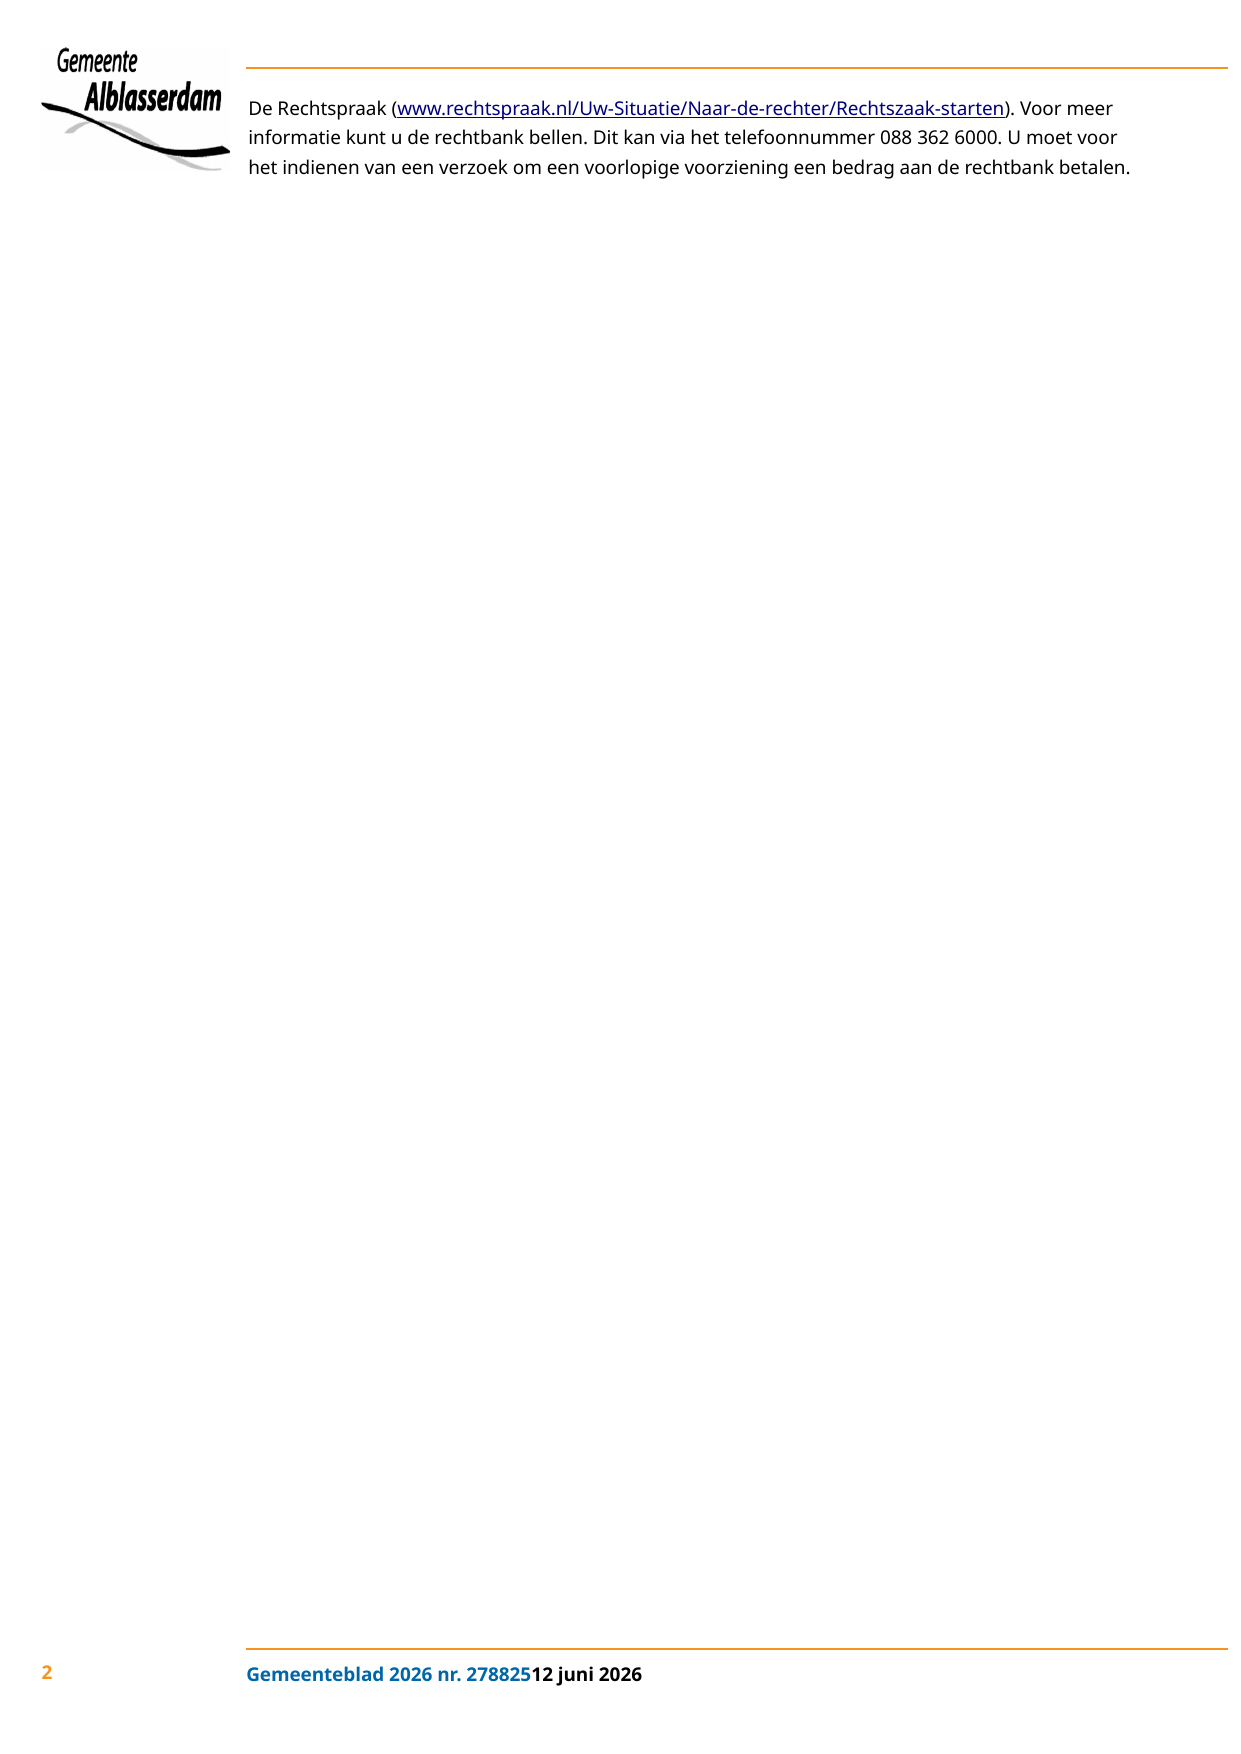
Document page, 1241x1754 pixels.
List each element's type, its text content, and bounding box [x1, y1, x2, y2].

text De Rechtspraak (www.rechtspraak.nl/Uw-Situatie/Naar-de-rechter/Rechtszaak-starten). Voor meer informatie kunt u de rechtbank bellen. Dit kan via het telefoonnummer 088 362 6000. U moet voor het indienen van een verzoek om een voorlopige voorziening een bedrag aan de rechtbank betalen. [248, 95, 1152, 180]
picture [41, 47, 231, 172]
